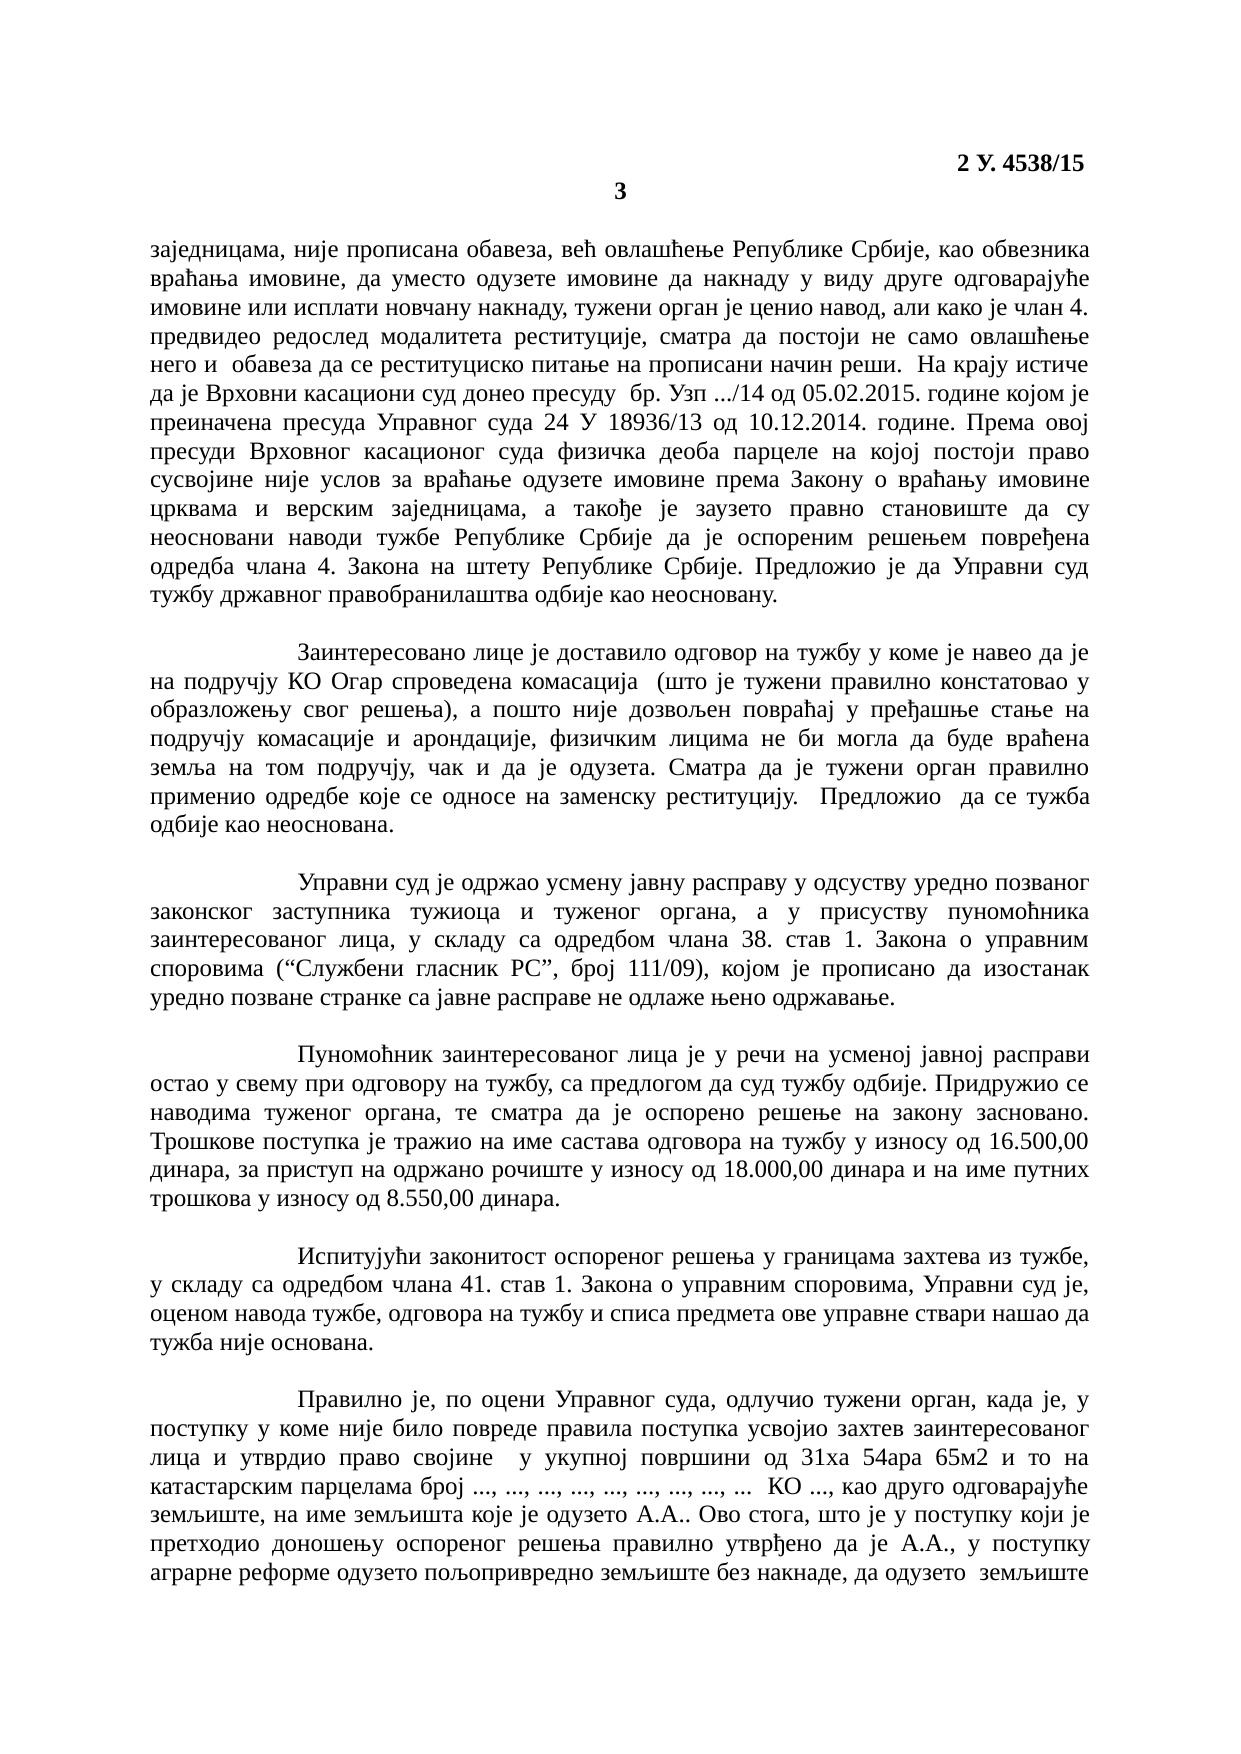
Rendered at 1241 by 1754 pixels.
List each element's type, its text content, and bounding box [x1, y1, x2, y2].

text заједницама, није прописана обавеза, већ овлашћење Републике Србије, као обвезника враћања имовине, да уместо одузете имовине да накнаду у виду друге одговарајуће имовине или исплати новчану накнаду, тужени орган је ценио навод, али како је члан 4. предвидео редослед модалитета реституције, сматра да постоји не само овлашћење него и обавеза да се реституциско питање на прописани начин реши. На крају истиче да је Врховни касациони суд донео пресуду бр. Узп .../14 од 05.02.2015. године којом је преиначена пресуда Управног суда 24 У 18936/13 од 10.12.2014. године. Према овој пресуди Врховног касационог суда физичка деоба парцеле на којој постоји право сусвојине није услов за враћање одузете имовине према Закону о враћању имовине црквама и верским заједницама, а такође је заузето правно становиште да су неосновани наводи тужбе Републике Србије да је оспореним решењем повређена одредба члана 4. Закона на штету Републике Србије. Предложио је да Управни суд тужбу државног правобранилаштва одбије као неосновану. [150, 234, 1091, 608]
text Пуномоћник заинтересованог лица је у речи на усменој јавној расправи остао у свему при одговору на тужбу, са предлогом да суд тужбу одбије. Придружио се наводима туженог органа, те сматра да је оспорено решење на закону засновано. Трошкове поступка је тражио на име састава одговора на тужбу у износу од 16.500,00 динара, за приступ на одржано рочиште у износу од 18.000,00 динара и на име путних трошкова у износу од 8.550,00 динара. [150, 1039, 1091, 1212]
text Управни суд је одржао усмену јавну расправу у одсуству уредно позваног законског заступника тужиоца и туженог органа, а у присуству пуномоћника заинтересованог лица, у складу са одредбом члана 38. став 1. Закона о управним споровима (“Службени гласник РС”, број 111/09), којом је прописано да изостанак уредно позване странке са јавне расправе не одлаже њено одржавање. [150, 867, 1091, 1011]
text Правилно је, по оцени Управног суда, одлучио тужени орган, када је, у поступку у коме није било повреде правила поступка усвојио захтев заинтересованог лица и утврдио право својине у укупној површини од 31ха 54ара 65м2 и то на катастарским парцелама број ..., ..., ..., ..., ..., ..., ..., ..., ... КО ..., као друго одговарајуће земљиште, на име земљишта које је одузето А.А.. Ово стога, што је у поступку који је претходио доношењу оспореног решења правилно утврђено да је А.А., у поступку аграрне реформе одузето пољопривредно земљиште без накнаде, да одузето земљиште [150, 1384, 1091, 1586]
text Испитујући законитост оспореног решења у границама захтева из тужбе, у складу са одредбом члана 41. став 1. Закона о управним споровима, Управни суд је, оценом навода тужбе, одговора на тужбу и списа предмета ове управне ствари нашао да тужба није основана. [150, 1241, 1091, 1356]
text Заинтересовано лице је доставило одговор на тужбу у коме је навео да је на подручју КО Огар спроведена комасација (што је тужени правилно констатовао у образложењу свог решења), а пошто није дозвољен повраћај у пређашње стање на подручју комасације и арондације, физичким лицима не би могла да буде враћена земља на том подручју, чак и да је одузета. Сматра да је тужени орган правилно применио одредбе које се односе на заменску реституцију. Предложио да се тужба одбије као неоснована. [150, 637, 1091, 838]
